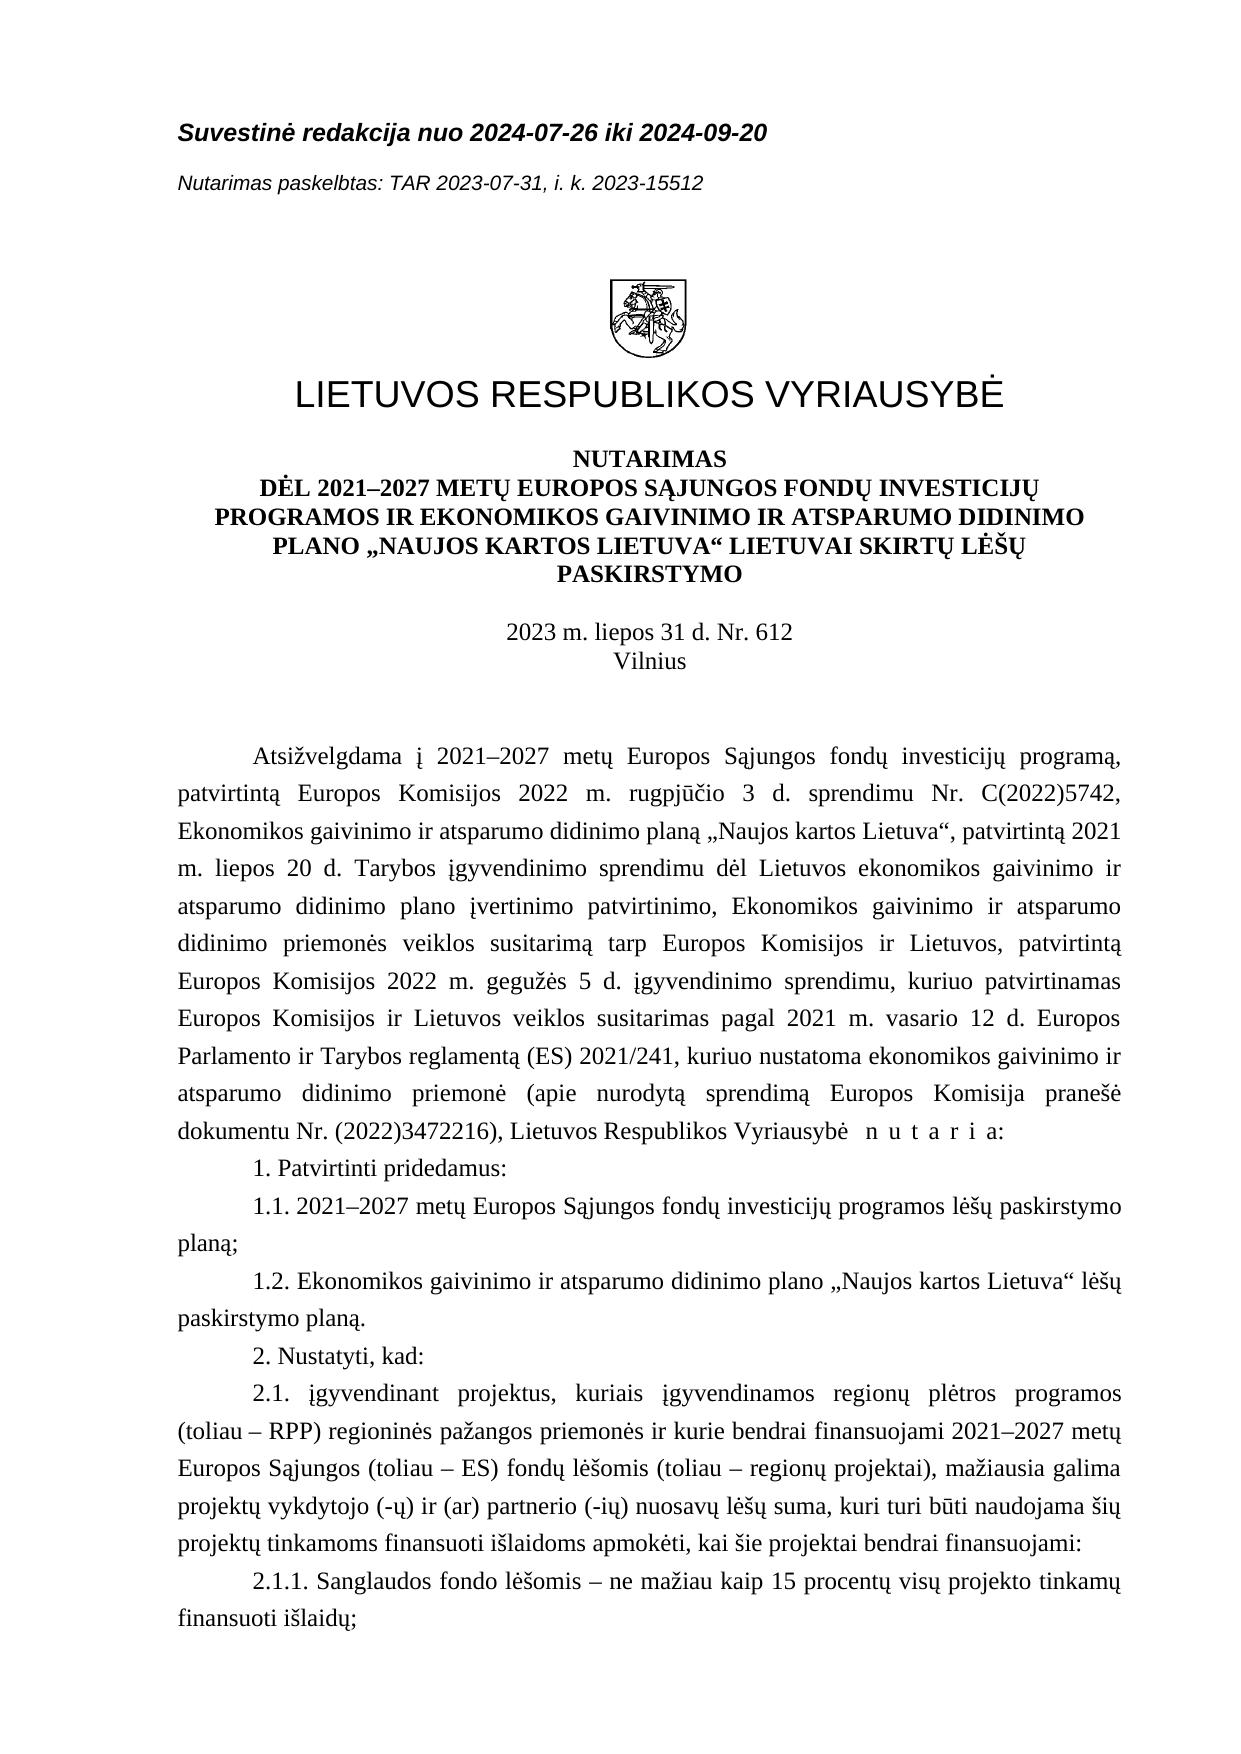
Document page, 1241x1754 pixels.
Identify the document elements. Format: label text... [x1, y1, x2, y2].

text Nutarimas paskelbtas: TAR 2023-07-31, i. k. 2023-15512 [177, 171, 1122, 195]
text 1.2. Ekonomikos gaivinimo ir atsparumo didinimo plano „Naujos kartos Lietuva“ lėšų paskirstymo planą. [177, 1257, 1122, 1332]
text Suvestinė redakcija nuo 2024-07-26 iki 2024-09-20 [177, 118, 1122, 147]
text Lietuvos Respublikos Vyriausybė [177, 373, 1122, 416]
text NUTARIMAS [177, 444, 1122, 473]
text 2023 m. liepos 31 d. Nr. 612 [177, 617, 1122, 646]
text Vilnius [177, 646, 1122, 674]
text DĖL 2021–2027 METŲ EUROPOS SĄJUNGOS FONDŲ INVESTICIJŲ PROGRAMOS IR EKONOMIKOS GAIVINIMO IR ATSPARUMO DIDINIMO PLANO „NAUJOS KARTOS LIETUVA“ LIETUVAI SKIRTŲ LĖŠŲ PASKIRSTYMO [177, 473, 1122, 588]
text Atsižvelgdama į 2021–2027 metų Europos Sąjungos fondų investicijų programą, patvirtintą Europos Komisijos 2022 m. rugpjūčio 3 d. sprendimu Nr. C(2022)5742, Ekonomikos gaivinimo ir atsparumo didinimo planą „Naujos kartos Lietuva“, patvirtintą 2021 m. liepos 20 d. Tarybos įgyvendinimo sprendimu dėl Lietuvos ekonomikos gaivinimo ir atsparumo didinimo plano įvertinimo patvirtinimo, Ekonomikos gaivinimo ir atsparumo didinimo priemonės veiklos susitarimą tarp Europos Komisijos ir Lietuvos, patvirtintą Europos Komisijos 2022 m. gegužės 5 d. įgyvendinimo sprendimu, kuriuo patvirtinamas Europos Komisijos ir Lietuvos veiklos susitarimas pagal 2021 m. vasario 12 d. Europos Parlamento ir Tarybos reglamentą (ES) 2021/241, kuriuo nustatoma ekonomikos gaivinimo ir atsparumo didinimo priemonė (apie nurodytą sprendimą Europos Komisija pranešė dokumentu Nr. (2022)3472216), Lietuvos Respublikos Vyriausybė nutaria: [177, 732, 1122, 1144]
text 2.1. įgyvendinant projektus, kuriais įgyvendinamos regionų plėtros programos (toliau – RPP) regioninės pažangos priemonės ir kurie bendrai finansuojami 2021–2027 metų Europos Sąjungos (toliau – ES) fondų lėšomis (toliau – regionų projektai), mažiausia galima projektų vykdytojo (-ų) ir (ar) partnerio (-ių) nuosavų lėšų suma, kuri turi būti naudojama šių projektų tinkamoms finansuoti išlaidoms apmokėti, kai šie projektai bendrai finansuojami: [177, 1369, 1122, 1557]
text 2. Nustatyti, kad: [177, 1332, 1122, 1369]
text 1. Patvirtinti pridedamus: [177, 1144, 1122, 1182]
text 2.1.1. Sanglaudos fondo lėšomis – ne mažiau kaip 15 procentų visų projekto tinkamų finansuoti išlaidų; [177, 1557, 1122, 1632]
text 1.1. 2021–2027 metų Europos Sąjungos fondų investicijų programos lėšų paskirstymo planą; [177, 1182, 1122, 1257]
